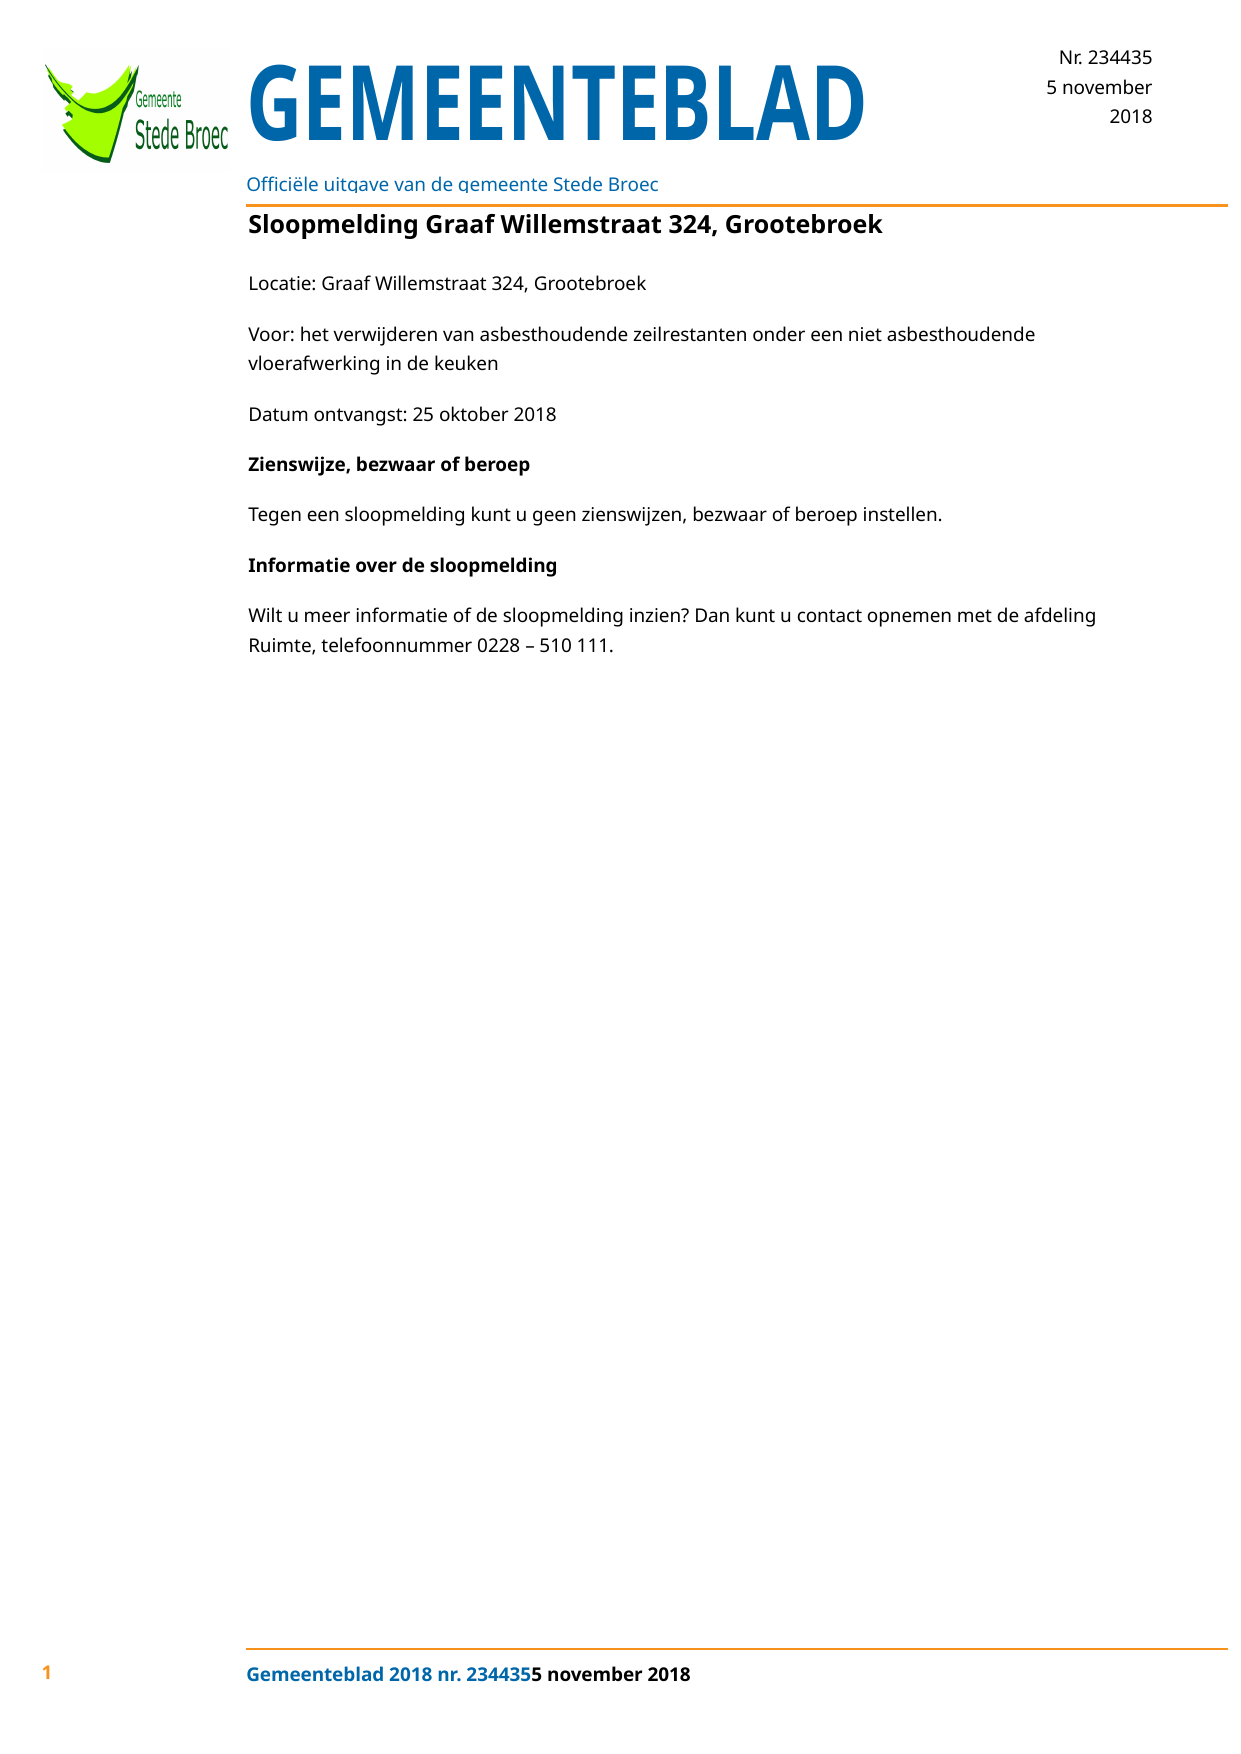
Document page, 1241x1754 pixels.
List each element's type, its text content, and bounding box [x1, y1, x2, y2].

text Datum ontvangst: 25 oktober 2018 [248, 401, 1152, 426]
text Wilt u meer informatie of de sloopmelding inzien? Dan kunt u contact opnemen met de afdeling Ruimte, telefoonnummer 0228 – 510 111. [248, 602, 1152, 658]
text Locatie: Graaf Willemstraat 324, Grootebroek [248, 270, 1152, 296]
text Voor: het verwijderen van asbesthoudende zeilrestanten onder een niet asbesthoudende vloerafwerking in de keuken [248, 321, 1152, 376]
text Tegen een sloopmelding kunt u geen zienswijzen, bezwaar of beroep instellen. [248, 502, 1152, 527]
text Informatie over de sloopmelding [248, 552, 1152, 578]
text Sloopmelding Graaf Willemstraat 324, Grootebroek [248, 207, 1152, 241]
text Zienswijze, bezwaar of beroep [248, 451, 1152, 477]
picture [41, 47, 231, 172]
